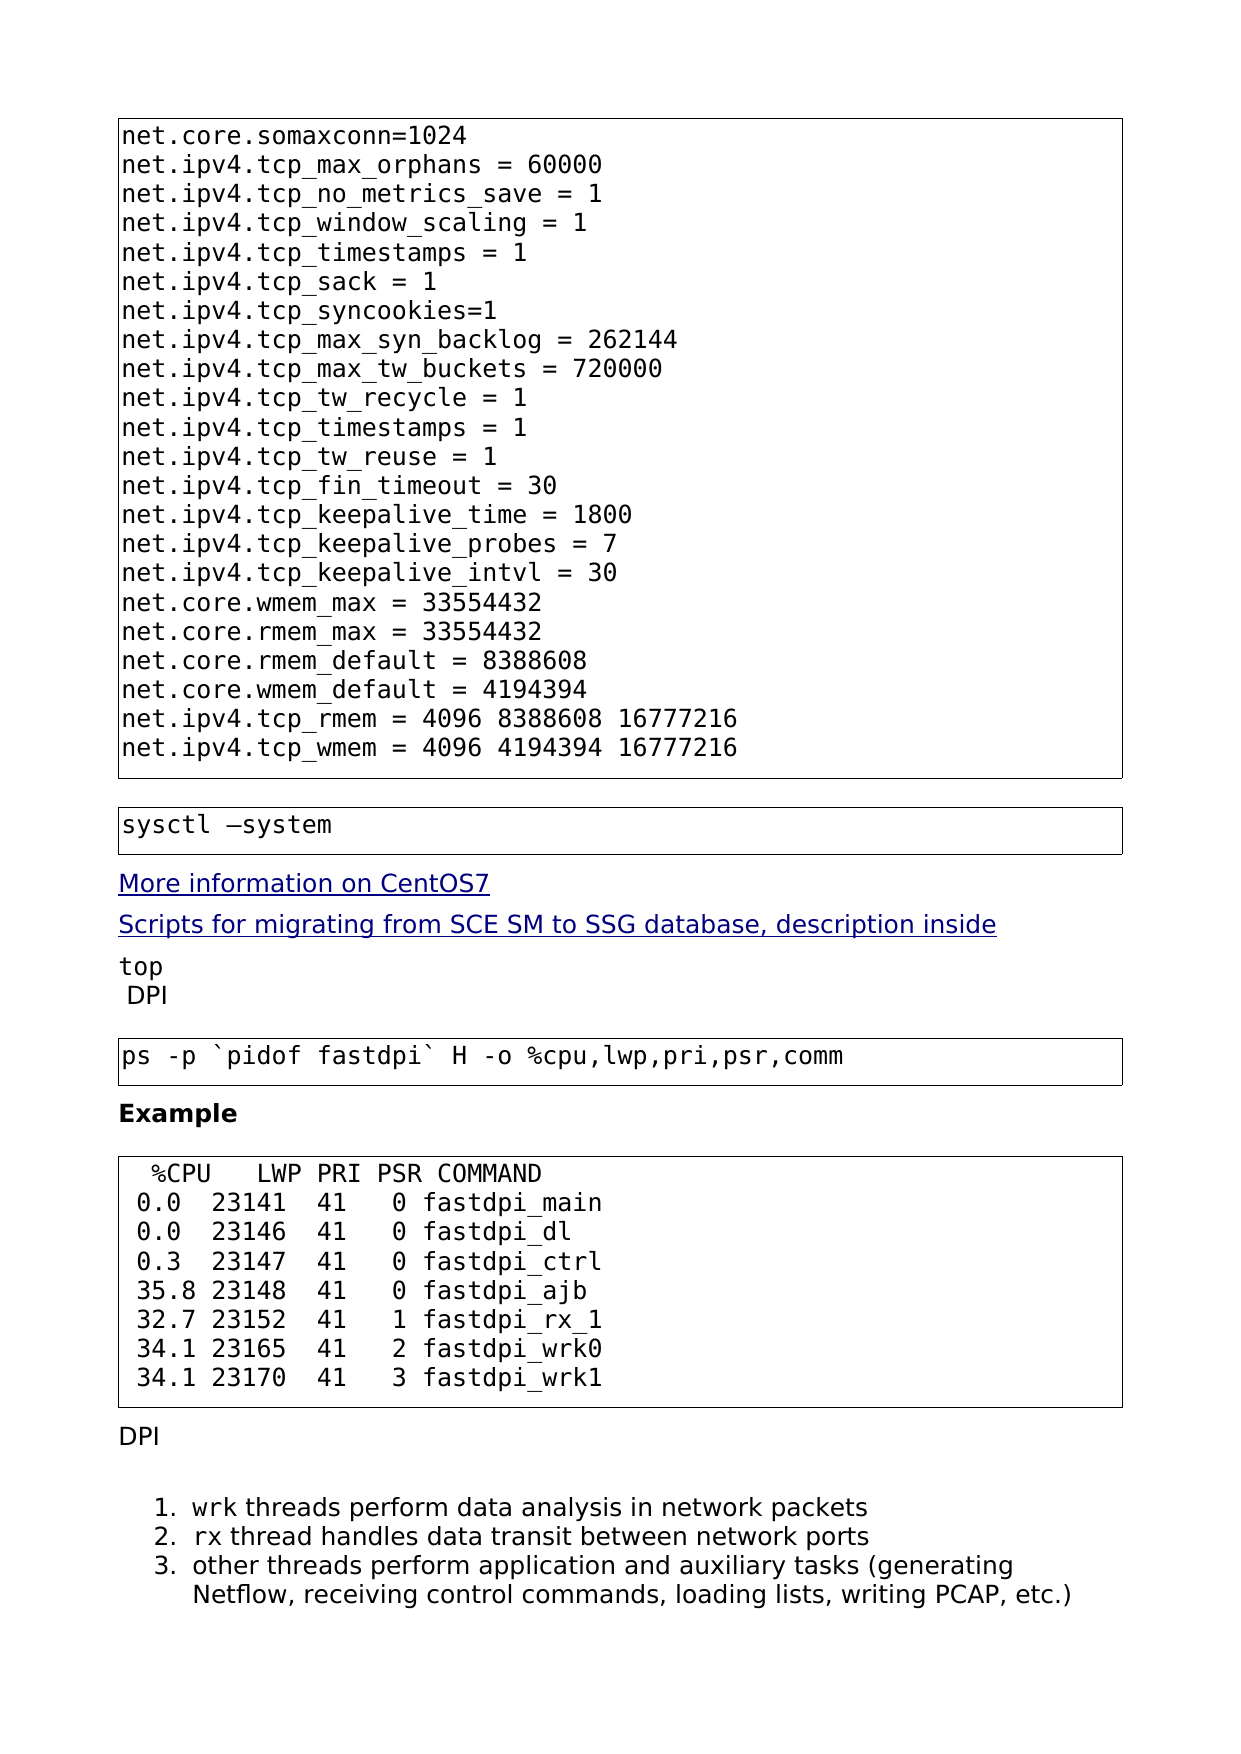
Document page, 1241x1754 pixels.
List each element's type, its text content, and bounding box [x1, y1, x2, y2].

text Scripts for migrating from SCE SM to SSG database, description inside [118, 911, 1122, 940]
list other threads perform application and auxiliary tasks (generating Netflow, receiving control commands, loading lists, writing PCAP, etc.) [177, 1552, 1122, 1610]
table_header sysctl –system [119, 808, 1122, 854]
list rx thread handles data transit between network ports [177, 1522, 1122, 1552]
table_header ps -p `pidof fastdpi` H -o %cpu,lwp,pri,psr,comm [119, 1039, 1122, 1085]
text DPI [118, 1422, 1122, 1451]
table_header %CPU LWP PRI PSR COMMAND 0.0 23141 41 0 fastdpi_main 0.0 23146 41 0 fastdpi_dl 0.3 23147 41 0 fastdpi_ctrl 35.8 23148 41 0 fastdpi_ajb 32.7 23152 41 1 fastdpi_rx_1 34.1 23165 41 2 fastdpi_wrk0 34.1 23170 41 3 fastdpi_wrk1 [119, 1157, 1122, 1407]
table_header net.core.somaxconn=1024 net.ipv4.tcp_max_orphans = 60000 net.ipv4.tcp_no_metrics_save = 1 net.ipv4.tcp_window_scaling = 1 net.ipv4.tcp_timestamps = 1 net.ipv4.tcp_sack = 1 net.ipv4.tcp_syncookies=1 net.ipv4.tcp_max_syn_backlog = 262144 net.ipv4.tcp_max_tw_buckets = 720000 net.ipv4.tcp_tw_recycle = 1 net.ipv4.tcp_timestamps = 1 net.ipv4.tcp_tw_reuse = 1 net.ipv4.tcp_fin_timeout = 30 net.ipv4.tcp_keepalive_time = 1800 net.ipv4.tcp_keepalive_probes = 7 net.ipv4.tcp_keepalive_intvl = 30 net.core.wmem_max = 33554432 net.core.rmem_max = 33554432 net.core.rmem_default = 8388608 net.core.wmem_default = 4194394 net.ipv4.tcp_rmem = 4096 8388608 16777216 net.ipv4.tcp_wmem = 4096 4194394 16777216 [119, 119, 1122, 777]
text top DPI [118, 952, 1122, 1011]
text Example [118, 1100, 1122, 1129]
list wrk threads perform data analysis in network packets [177, 1493, 1122, 1522]
text More information on CentOS7 [118, 869, 1122, 898]
